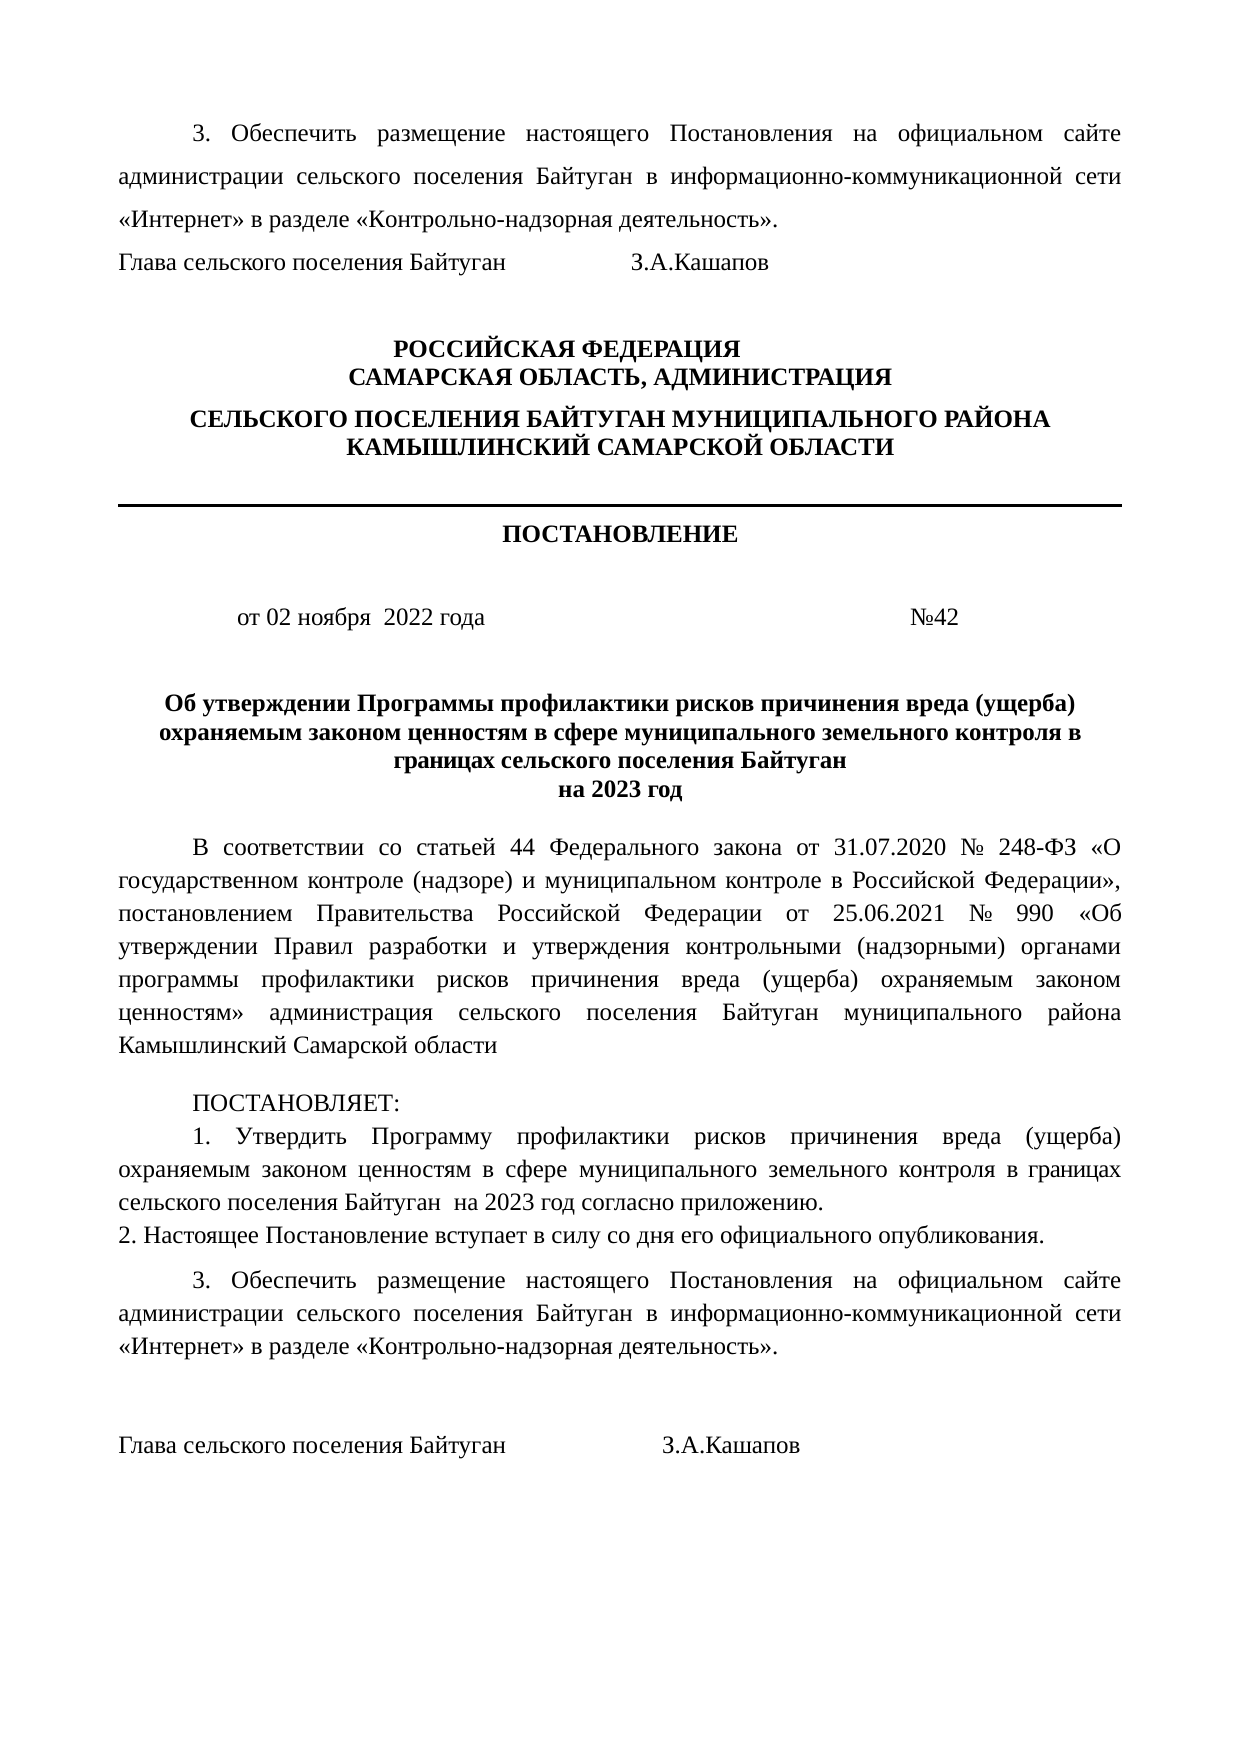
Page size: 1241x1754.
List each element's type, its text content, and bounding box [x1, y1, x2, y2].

text Об утверждении Программы профилактики рисков причинения вреда (ущерба) охраняемым законом ценностям в сфере муниципального земельного контроля в границах сельского поселения Байтуган [118, 688, 1122, 774]
text Глава сельского поселения Байтуган З.А.Кашапов [118, 1431, 1122, 1459]
text 3. Обеспечить размещение настоящего Постановления на официальном сайте администрации сельского поселения Байтуган в информационно-коммуникационной сети «Интернет» в разделе «Контрольно-надзорная деятельность». [118, 1265, 1122, 1360]
text на 2023 год [118, 774, 1122, 803]
text ПОСТАНОВЛЕНИЕ [118, 519, 1122, 548]
text Глава сельского поселения Байтуган З.А.Кашапов [118, 247, 1122, 276]
text В соответствии со статьей 44 Федерального закона от 31.07.2020 № 248-ФЗ «О государственном контроле (надзоре) и муниципальном контроле в Российской Федерации», постановлением Правительства Российской Федерации от 25.06.2021 № 990 «Об утверждении Правил разработки и утверждения контрольными (надзорными) органами программы профилактики рисков причинения вреда (ущерба) охраняемым законом ценностям» администрация сельского поселения Байтуган муниципального района Камышлинский Самарской области [118, 832, 1122, 1058]
text 3. Обеспечить размещение настоящего Постановления на официальном сайте администрации сельского поселения Байтуган в информационно-коммуникационной сети «Интернет» в разделе «Контрольно-надзорная деятельность». [118, 118, 1122, 233]
text 2. Настоящее Постановление вступает в силу со дня его официального опубликования. [118, 1220, 1122, 1249]
text от 02 ноября 2022 года №42 [118, 602, 1122, 630]
text РОССИЙСКАЯ ФЕДЕРАЦИЯ [118, 334, 1122, 362]
text САМАРСКАЯ ОБЛАСТЬ, АДМИНИСТРАЦИЯ [118, 362, 1122, 391]
text СЕЛЬСКОГО ПОСЕЛЕНИЯ БАЙТУГАН МУНИЦИПАЛЬНОГО РАЙОНА КАМЫШЛИНСКИЙ САМАРСКОЙ ОБЛАСТИ [118, 404, 1122, 461]
text ПОСТАНОВЛЯЕТ: [118, 1088, 1122, 1117]
text 1. Утвердить Программу профилактики рисков причинения вреда (ущерба) охраняемым законом ценностям в сфере муниципального земельного контроля в границах сельского поселения Байтуган на 2023 год согласно приложению. [118, 1121, 1122, 1216]
